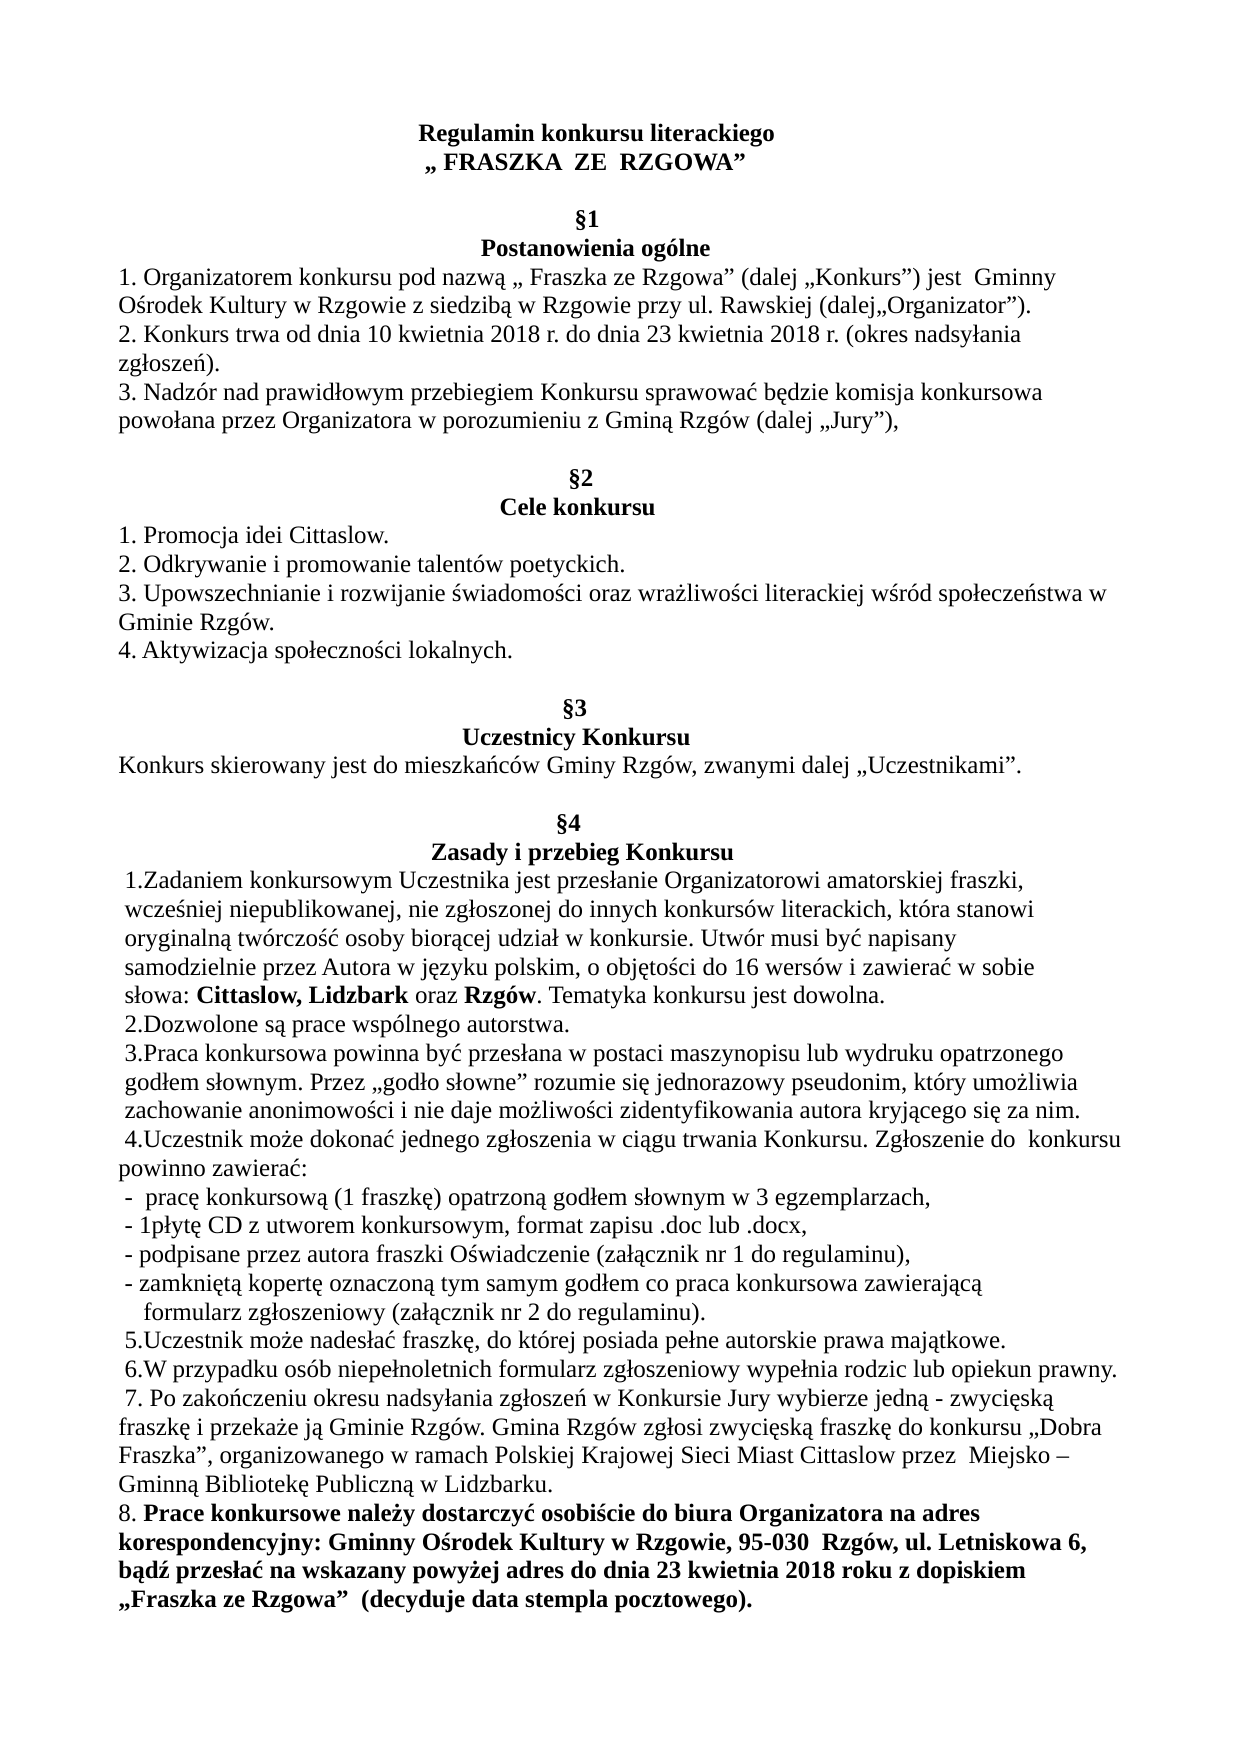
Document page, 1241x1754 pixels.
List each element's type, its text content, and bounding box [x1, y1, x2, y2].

text 6.W przypadku osób niepełnoletnich formularz zgłoszeniowy wypełnia rodzic lub opiekun prawny. [118, 1354, 1122, 1383]
text Regulamin konkursu literackiego [118, 118, 1122, 147]
text formularz zgłoszeniowy (załącznik nr 2 do regulaminu). [118, 1297, 1122, 1326]
text 3.Praca konkursowa powinna być przesłana w postaci maszynopisu lub wydruku opatrzonego [118, 1038, 1122, 1067]
text zachowanie anonimowości i nie daje możliwości zidentyfikowania autora kryjącego się za nim. [118, 1096, 1122, 1124]
text 7. Po zakończeniu okresu nadsyłania zgłoszeń w Konkursie Jury wybierze jedną - zwycięską fraszkę i przekaże ją Gminie Rzgów. Gmina Rzgów zgłosi zwycięską fraszkę do konkursu „Dobra Fraszka”, organizowanego w ramach Polskiej Krajowej Sieci Miast Cittaslow przez Miejsko – Gminną Bibliotekę Publiczną w Lidzbarku. [118, 1383, 1122, 1498]
text samodzielnie przez Autora w języku polskim, o objętości do 16 wersów i zawierać w sobie [118, 952, 1122, 981]
text 2.Dozwolone są prace wspólnego autorstwa. [118, 1009, 1122, 1038]
text 5.Uczestnik może nadesłać fraszkę, do której posiada pełne autorskie prawa majątkowe. [118, 1326, 1122, 1354]
text 2. Odkrywanie i promowanie talentów poetyckich. [118, 549, 1122, 578]
text Konkurs skierowany jest do mieszkańców Gminy Rzgów, zwanymi dalej „Uczestnikami”. [118, 751, 1122, 779]
text 4. Aktywizacja społeczności lokalnych. [118, 636, 1122, 664]
text §4 [118, 808, 1122, 837]
text §1 [118, 204, 1122, 233]
text 1.Zadaniem konkursowym Uczestnika jest przesłanie Organizatorowi amatorskiej fraszki, [118, 866, 1122, 894]
text Postanowienia ogólne [118, 233, 1122, 262]
text Uczestnicy Konkursu [118, 722, 1122, 751]
text 8. Prace konkursowe należy dostarczyć osobiście do biura Organizatora na adres korespondencyjny: Gminny Ośrodek Kultury w Rzgowie, 95-030 Rzgów, ul. Letniskowa 6, bądź przesłać na wskazany powyżej adres do dnia 23 kwietnia 2018 roku z dopiskiem „Fraszka ze Rzgowa” (decyduje data stempla pocztowego). [118, 1498, 1122, 1613]
text §3 [118, 693, 1122, 722]
text 3. Nadzór nad prawidłowym przebiegiem Konkursu sprawować będzie komisja konkursowa powołana przez Organizatora w porozumieniu z Gminą Rzgów (dalej „Jury”), [118, 377, 1122, 434]
text Cele konkursu [118, 492, 1122, 521]
text 1. Promocja idei Cittaslow. [118, 521, 1122, 549]
text §2 [118, 463, 1122, 492]
text godłem słownym. Przez „godło słowne” rozumie się jednorazowy pseudonim, który umożliwia [118, 1067, 1122, 1096]
text Zasady i przebieg Konkursu [118, 837, 1122, 866]
text „ FRASZKA ZE RZGOWA” [118, 147, 1122, 176]
text oryginalną twórczość osoby biorącej udział w konkursie. Utwór musi być napisany [118, 923, 1122, 952]
text 1. Organizatorem konkursu pod nazwą „ Fraszka ze Rzgowa” (dalej „Konkurs”) jest Gminny Ośrodek Kultury w Rzgowie z siedzibą w Rzgowie przy ul. Rawskiej (dalej„Organizator”). [118, 262, 1122, 319]
text wcześniej niepublikowanej, nie zgłoszonej do innych konkursów literackich, która stanowi [118, 894, 1122, 923]
text słowa: Cittaslow, Lidzbark oraz Rzgów. Tematyka konkursu jest dowolna. [118, 981, 1122, 1009]
text 2. Konkurs trwa od dnia 10 kwietnia 2018 r. do dnia 23 kwietnia 2018 r. (okres nadsyłania zgłoszeń). [118, 319, 1122, 377]
text 4.Uczestnik może dokonać jednego zgłoszenia w ciągu trwania Konkursu. Zgłoszenie do konkursu powinno zawierać: - pracę konkursową (1 fraszkę) opatrzoną godłem słownym w 3 egzemplarzach, - 1płytę CD z utworem konkursowym, format zapisu .doc lub .docx, - podpisane przez autora fraszki Oświadczenie (załącznik nr 1 do regulaminu), - zamkniętą kopertę oznaczoną tym samym godłem co praca konkursowa zawierającą [118, 1124, 1122, 1297]
text 3. Upowszechnianie i rozwijanie świadomości oraz wrażliwości literackiej wśród społeczeństwa w Gminie Rzgów. [118, 578, 1122, 636]
